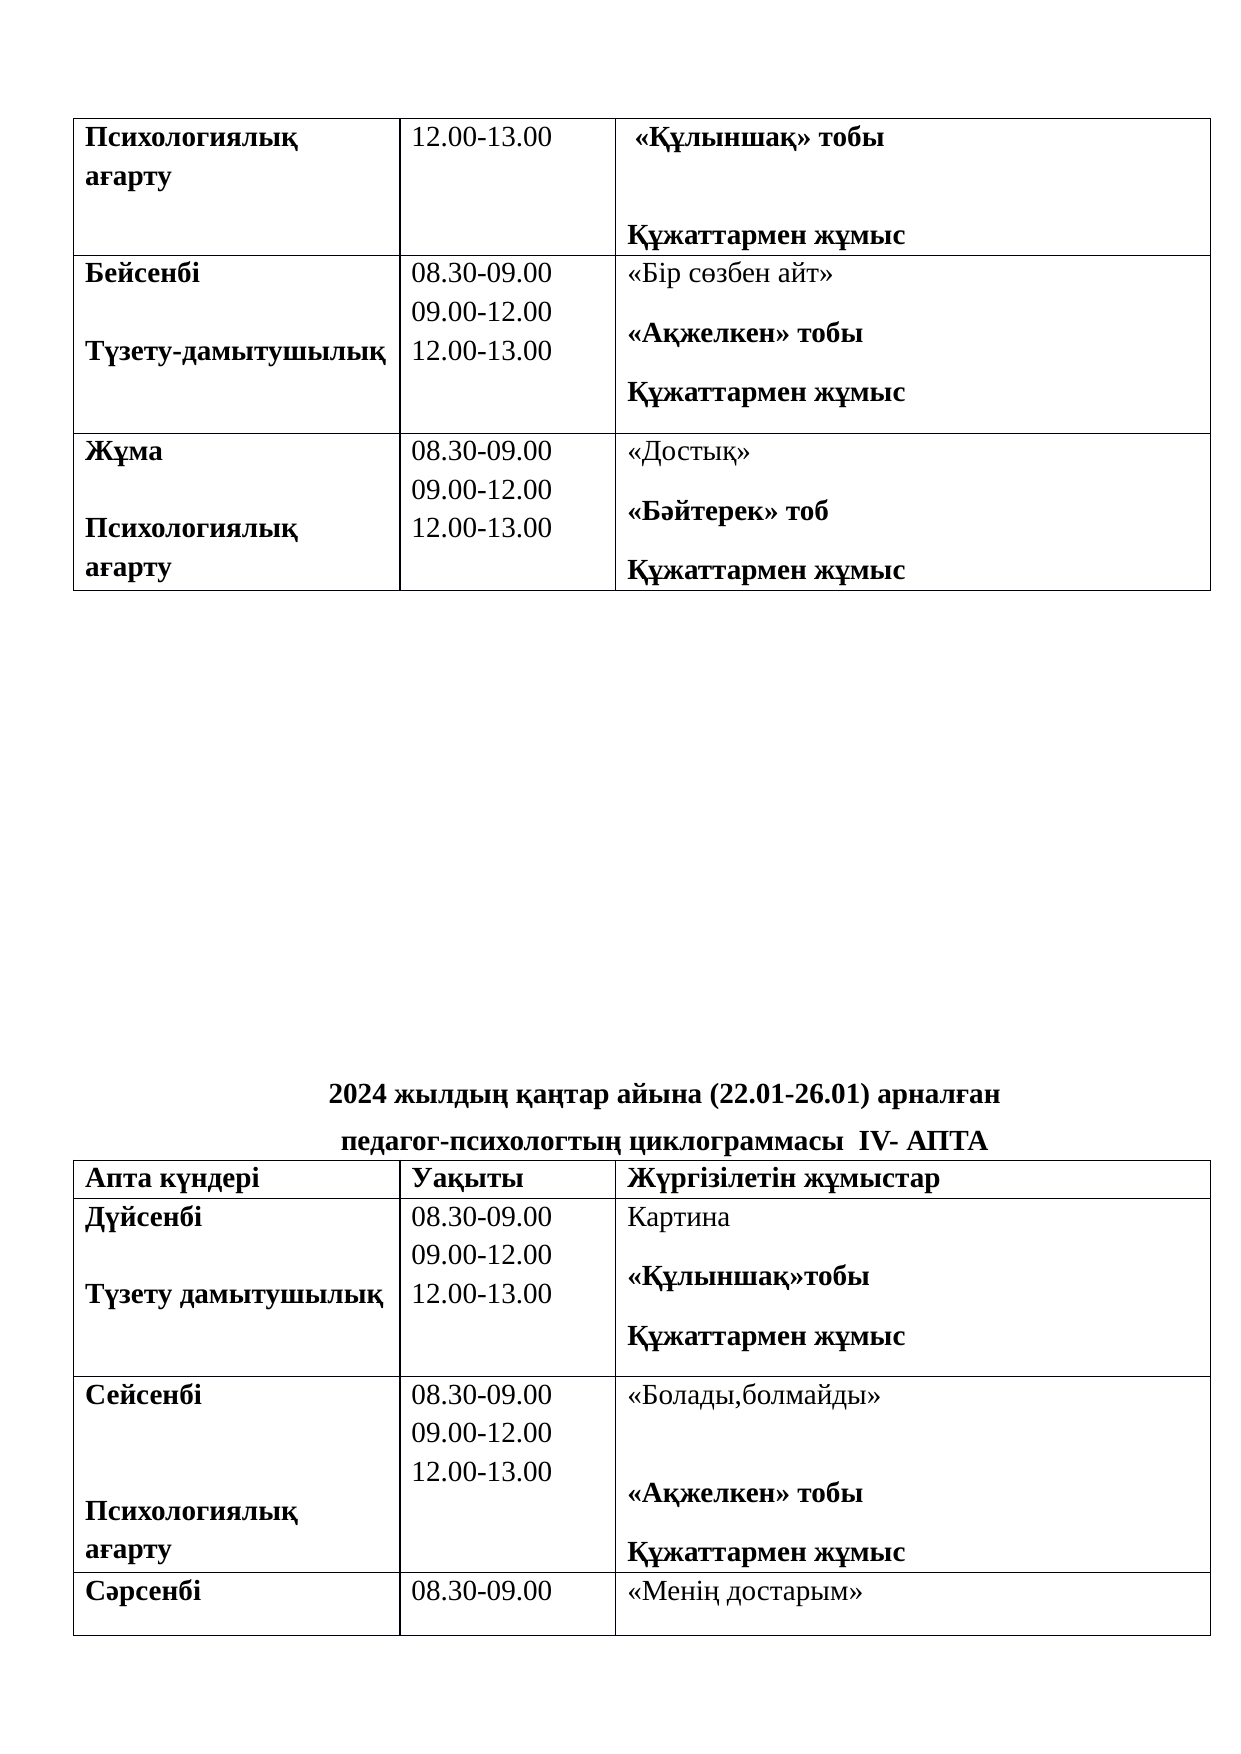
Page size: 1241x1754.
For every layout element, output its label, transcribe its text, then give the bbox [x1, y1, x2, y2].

table_cell «Болады,болмайды» «Ақжелкен» тобы Құжаттармен жұмыс [616, 1377, 1210, 1572]
table_cell Жұма Психологиялық ағарту [74, 434, 399, 590]
table_cell «Менің достарым» [616, 1573, 1210, 1635]
table_cell 12.00-13.00 [401, 119, 615, 254]
table_cell Бейсенбі Түзету-дамытушылық [74, 256, 399, 432]
table_cell 08.30-09.00 09.00-12.00 12.00-13.00 [401, 434, 615, 590]
table_cell Дүйсенбі Түзету дамытушылық [74, 1199, 399, 1376]
table_cell Психологиялық ағарту [74, 119, 399, 254]
table_header Апта күндері [74, 1161, 399, 1198]
table_header Жүргізілетін жұмыстар [616, 1161, 1210, 1198]
table_cell 08.30-09.00 [401, 1573, 615, 1635]
text педагог-психологтың циклограммасы ІV- АПТА [177, 1123, 1152, 1157]
table_header Уақыты [401, 1161, 615, 1198]
text 2024 жылдың қаңтар айына (22.01-26.01) арналған [177, 1076, 1152, 1110]
table_cell «Достық» «Бәйтерек» тоб Құжаттармен жұмыс [616, 434, 1210, 590]
table_cell Сейсенбі Психологиялық ағарту [74, 1377, 399, 1572]
table_cell 08.30-09.00 09.00-12.00 12.00-13.00 [401, 1199, 615, 1376]
table_cell 08.30-09.00 09.00-12.00 12.00-13.00 [401, 1377, 615, 1572]
table_cell «Бір сөзбен айт» «Ақжелкен» тобы Құжаттармен жұмыс [616, 256, 1210, 432]
table_cell Картина «Құлыншақ»тобы Құжаттармен жұмыс [616, 1199, 1210, 1376]
table_cell 08.30-09.00 09.00-12.00 12.00-13.00 [401, 256, 615, 432]
table_cell Сәрсенбі [74, 1573, 399, 1635]
table_cell «Құлыншақ» тобы Құжаттармен жұмыс [616, 119, 1210, 254]
